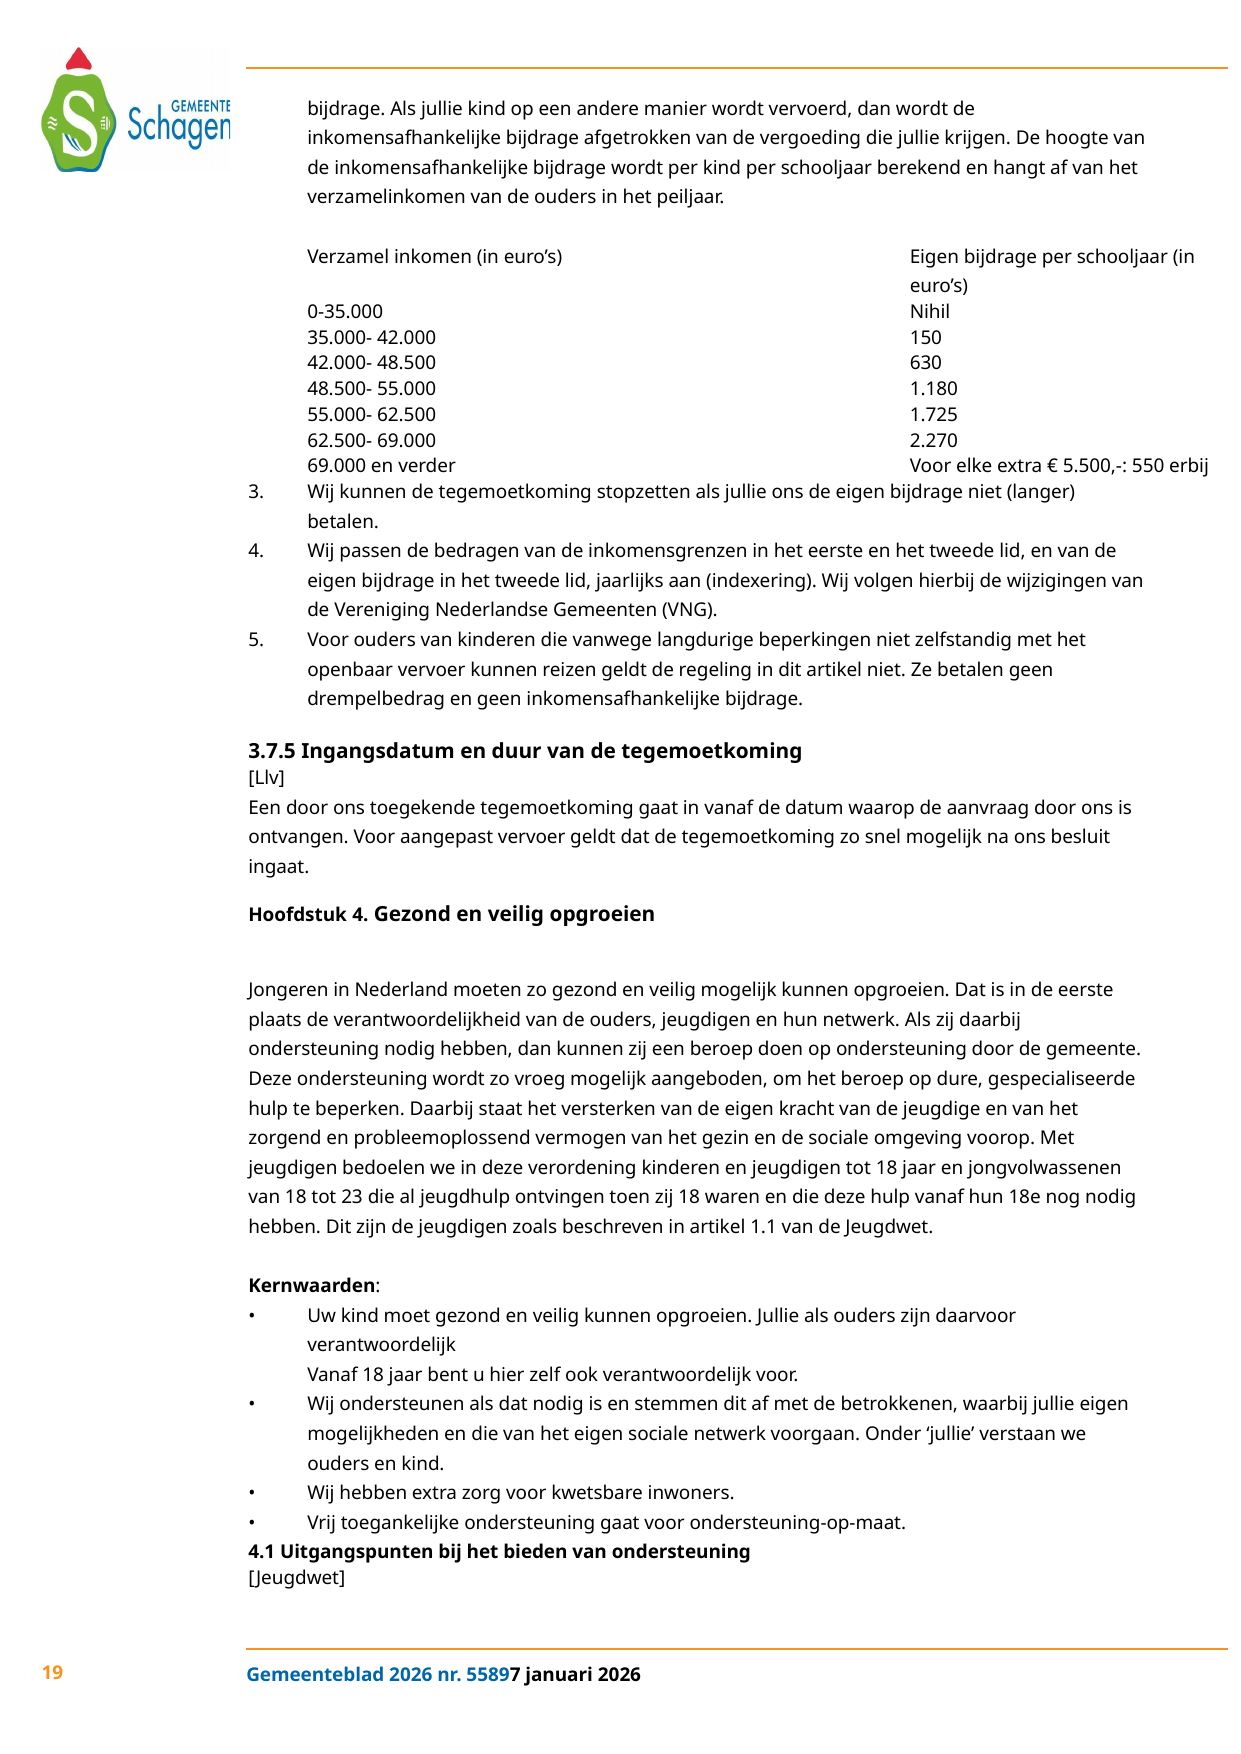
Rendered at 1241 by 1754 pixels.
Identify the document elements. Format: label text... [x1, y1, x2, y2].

text 4.1 Uitgangspunten bij het bieden van ondersteuning [248, 1538, 1152, 1564]
text Een door ons toegekende tegemoetkoming gaat in vanaf de datum waarop de aanvraag door ons is ontvangen. Voor aangepast vervoer geldt dat de tegemoetkoming zo snel mogelijk na ons besluit ingaat. [248, 794, 1152, 879]
table_cell 0-35.000 [307, 298, 909, 324]
table_cell 150 [910, 324, 1211, 349]
table_header Eigen bijdrage per schooljaar (in euro’s) [910, 243, 1211, 298]
table_cell Voor elke extra € 5.500,-: 550 erbij [910, 453, 1211, 478]
list Uw kind moet gezond en veilig kunnen opgroeien. Jullie als ouders zijn daarvoor verantwoordelijk [248, 1302, 1152, 1357]
list Vrij toegankelijke ondersteuning gaat voor ondersteuning-op-maat. [248, 1509, 1152, 1534]
table_cell 48.500- 55.000 [307, 375, 909, 401]
text Jongeren in Nederland moeten zo gezond en veilig mogelijk kunnen opgroeien. Dat is in de eerste plaats de verantwoordelijkheid van de ouders, jeugdigen en hun netwerk. Als zij daarbij ondersteuning nodig hebben, dan kunnen zij een beroep doen op ondersteuning door de gemeente. Deze ondersteuning wordt zo vroeg mogelijk aangeboden, om het beroep op dure, gespecialiseerde hulp te beperken. Daarbij staat het versterken van de eigen kracht van de jeugdige en van het zorgend en probleemoplossend vermogen van het gezin en de sociale omgeving voorop. Met jeugdigen bedoelen we in deze verordening kinderen en jeugdigen tot 18 jaar en jongvolwassenen van 18 tot 23 die al jeugdhulp ontvingen toen zij 18 waren en die deze hulp vanaf hun 18e nog nodig hebben. Dit zijn de jeugdigen zoals beschreven in artikel 1.1 van de Jeugdwet. [248, 976, 1152, 1239]
table_cell 35.000- 42.000 [307, 324, 909, 349]
list Wij kunnen de tegemoetkoming stopzetten als jullie ons de eigen bijdrage niet (langer) betalen. [248, 478, 1152, 534]
text 3.7.5 Ingangsdatum en duur van de tegemoetkoming [248, 736, 1152, 764]
table_cell 62.500- 69.000 [307, 427, 909, 452]
table_cell Nihil [910, 298, 1211, 324]
table_cell 2.270 [910, 427, 1211, 452]
table_cell 42.000- 48.500 [307, 350, 909, 375]
list bijdrage. Als jullie kind op een andere manier wordt vervoerd, dan wordt de inkomensafhankelijke bijdrage afgetrokken van de vergoeding die jullie krijgen. De hoogte van de inkomensafhankelijke bijdrage wordt per kind per schooljaar berekend en hangt af van het verzamelinkomen van de ouders in het peiljaar. [248, 95, 1152, 209]
picture [41, 47, 231, 172]
list Wij passen de bedragen van de inkomensgrenzen in het eerste en het tweede lid, en van de eigen bijdrage in het tweede lid, jaarlijks aan (indexering). Wij volgen hierbij de wijzigingen van de Vereniging Nederlandse Gemeenten (VNG). [248, 537, 1152, 622]
list Wij ondersteunen als dat nodig is en stemmen dit af met de betrokkenen, waarbij jullie eigen mogelijkheden en die van het eigen sociale netwerk voorgaan. Onder ‘jullie’ verstaan we ouders en kind. [248, 1391, 1152, 1475]
table_cell 69.000 en verder [307, 453, 909, 478]
text Hoofdstuk 4. Gezond en veilig opgroeien [248, 899, 1152, 927]
list Vanaf 18 jaar bent u hier zelf ook verantwoordelijk voor. [248, 1361, 1152, 1387]
text Kernwaarden: [248, 1272, 1152, 1298]
table_cell 55.000- 62.500 [307, 401, 909, 427]
list Wij hebben extra zorg voor kwetsbare inwoners. [248, 1479, 1152, 1505]
table_cell 1.725 [910, 401, 1211, 427]
table_cell 630 [910, 350, 1211, 375]
text [Jeugdwet] [248, 1564, 1152, 1590]
text [Llv] [248, 764, 1152, 790]
table_header Verzamel inkomen (in euro’s) [307, 243, 909, 298]
list Voor ouders van kinderen die vanwege langdurige beperkingen niet zelfstandig met het openbaar vervoer kunnen reizen geldt de regeling in dit artikel niet. Ze betalen geen drempelbedrag en geen inkomensafhankelijke bijdrage. [248, 626, 1152, 711]
table_cell 1.180 [910, 375, 1211, 401]
